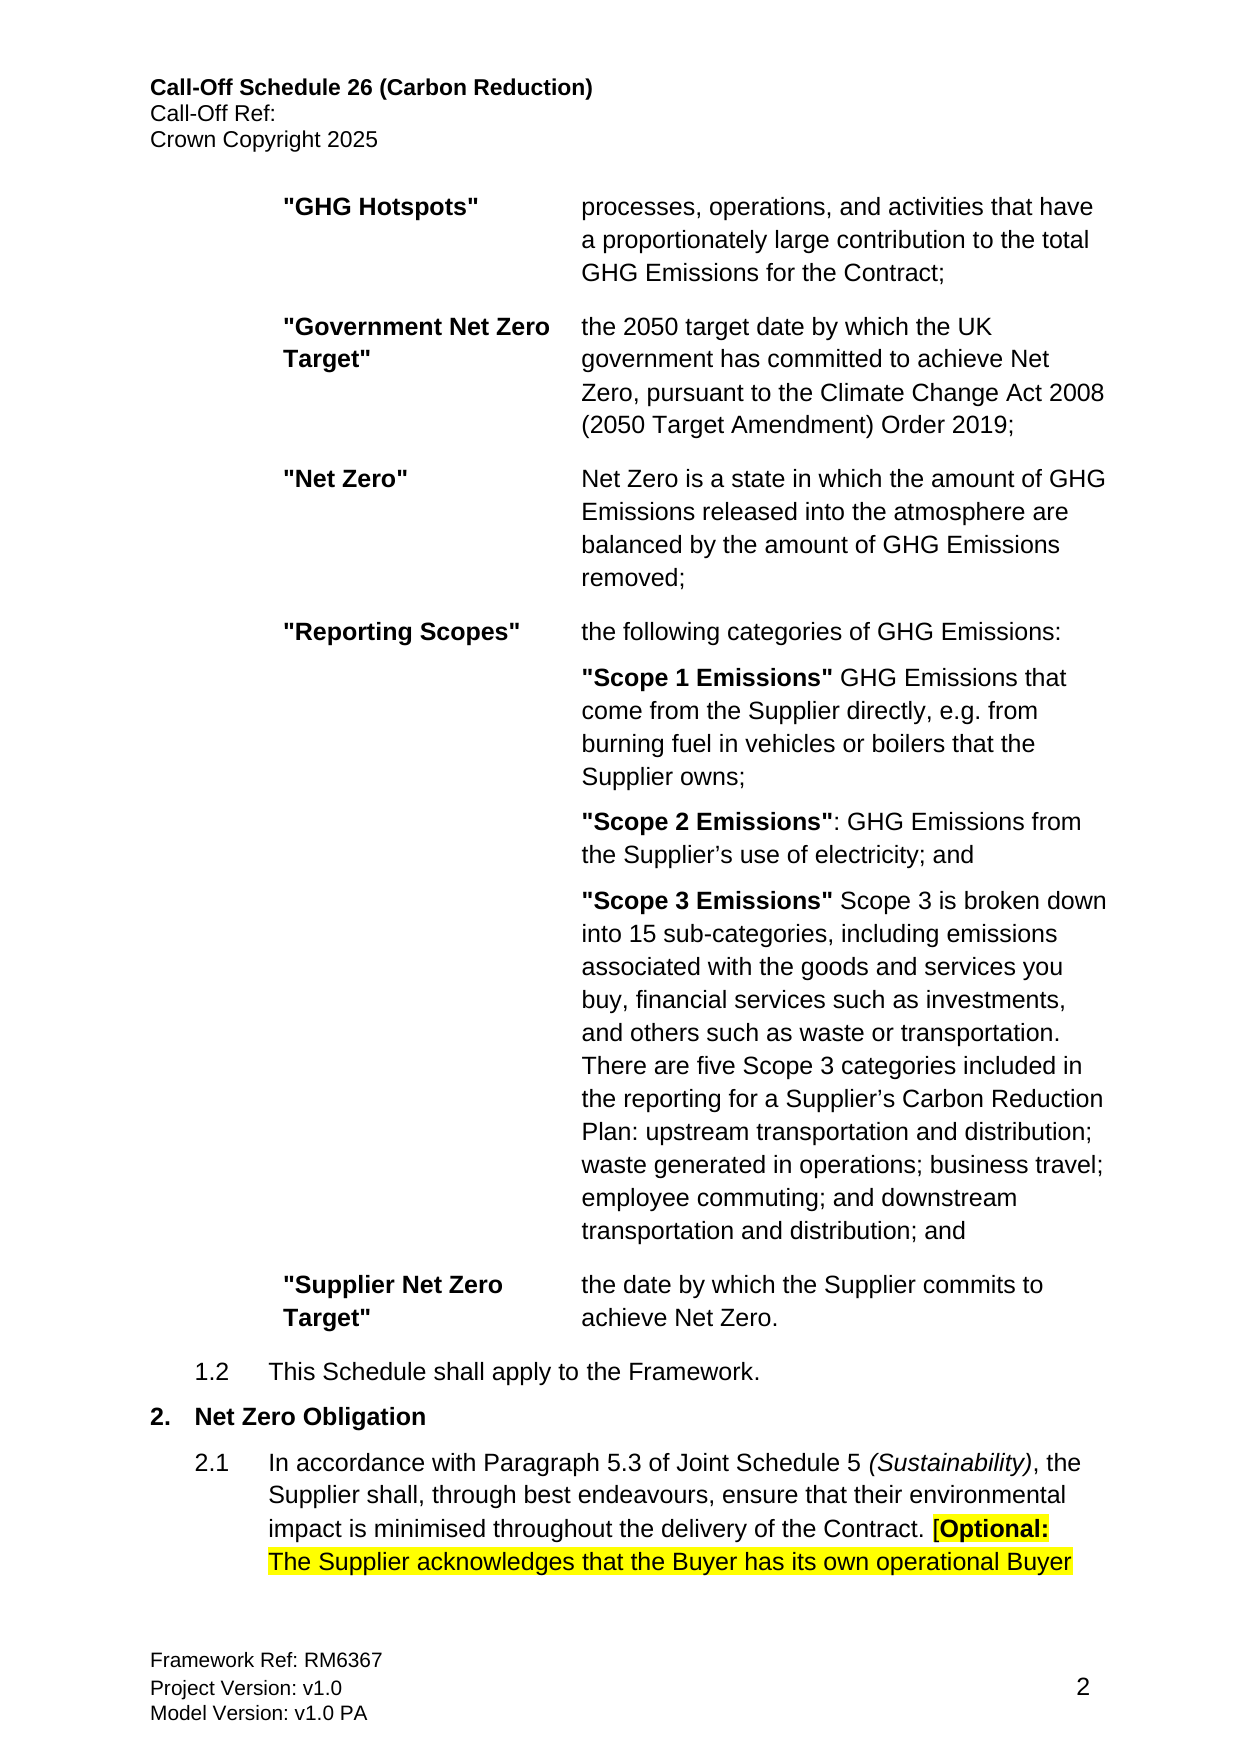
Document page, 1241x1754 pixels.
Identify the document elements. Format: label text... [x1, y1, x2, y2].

table_cell the 2050 target date by which the UK government has committed to achieve Net Zero, pursuant to the Climate Change Act 2008 (2050 Target Amendment) Order 2019; [563, 299, 1121, 452]
list In accordance with Paragraph 5.3 of Joint Schedule 5 (Sustainability), the Supplier shall, through best endeavours, ensure that their environmental impact is minimised throughout the delivery of the Contract. [Optional: The Supplier acknowledges that the Buyer has its own operational Buyer [194, 1447, 1090, 1575]
table_cell "Supplier Net Zero Target" [283, 1257, 563, 1344]
table_cell processes, operations, and activities that have a proportionately large contribution to the total GHG Emissions for the Contract; [563, 179, 1121, 299]
table_cell "Net Zero" [283, 452, 563, 604]
list This Schedule shall apply to the Framework. [194, 1356, 1090, 1385]
table_cell Net Zero is a state in which the amount of GHG Emissions released into the atmosphere are balanced by the amount of GHG Emissions removed; [563, 452, 1121, 604]
table_cell "Reporting Scopes" [283, 605, 563, 1257]
table_cell the following categories of GHG Emissions: "Scope 1 Emissions" GHG Emissions that come from the Supplier directly, e.g. from burning fuel in vehicles or boilers that the Supplier owns; "Scope 2 Emissions": GHG Emissions from the Supplier’s use of electricity; and "Scope 3 Emissions" Scope 3 is broken down into 15 sub-categories, including emissions associated with the goods and services you buy, financial services such as investments, and others such as waste or transportation. There are five Scope 3 categories included in the reporting for a Supplier’s Carbon Reduction Plan: upstream transportation and distribution; waste generated in operations; business travel; employee commuting; and downstream transportation and distribution; and [563, 605, 1121, 1257]
table_cell the date by which the Supplier commits to achieve Net Zero. [563, 1257, 1121, 1344]
table_cell "Government Net Zero Target" [283, 299, 563, 452]
table_cell "GHG Hotspots" [283, 179, 563, 299]
list Net Zero Obligation [150, 1402, 1090, 1431]
